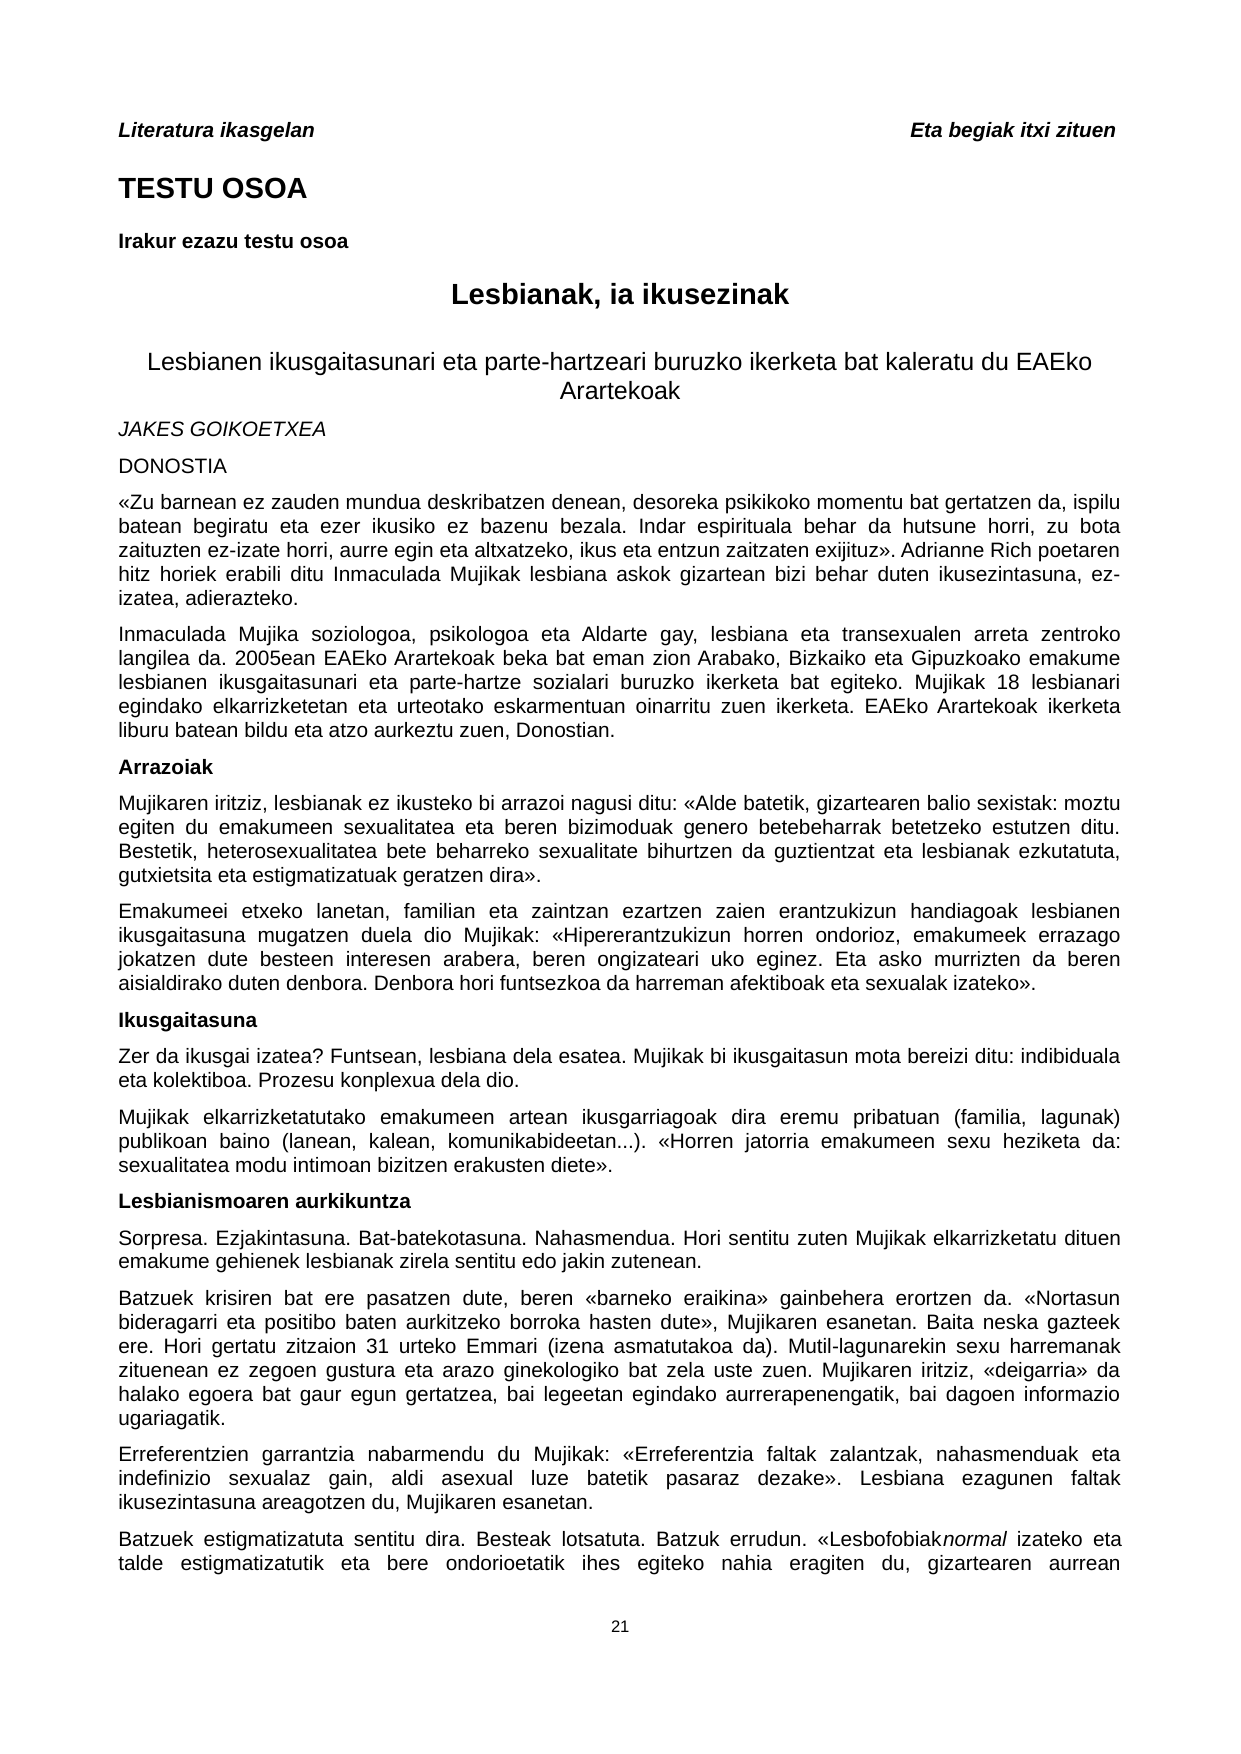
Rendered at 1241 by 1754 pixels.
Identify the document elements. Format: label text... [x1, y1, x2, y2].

text Sorpresa. Ezjakintasuna. Bat-batekotasuna. Nahasmendua. Hori sentitu zuten Mujikak elkarrizketatu dituen emakume gehienek lesbianak zirela sentitu edo jakin zutenean. [118, 1225, 1122, 1273]
text Mujikak elkarrizketatutako emakumeen artean ikusgarriagoak dira eremu pribatuan (familia, lagunak) publikoan baino (lanean, kalean, komunikabideetan...). «Horren jatorria emakumeen sexu heziketa da: sexualitatea modu intimoan bizitzen erakusten diete». [118, 1104, 1122, 1176]
text Irakur ezazu testu osoa [118, 229, 1122, 253]
text Inmaculada Mujika soziologoa, psikologoa eta Aldarte gay, lesbiana eta transexualen arreta zentroko langilea da. 2005ean EAEko Arartekoak beka bat eman zion Arabako, Bizkaiko eta Gipuzkoako emakume lesbianen ikusgaitasunari eta parte-hartze sozialari buruzko ikerketa bat egiteko. Mujikak 18 lesbianari egindako elkarrizketetan eta urteotako eskarmentuan oinarritu zuen ikerketa. EAEko Arartekoak ikerketa liburu batean bildu eta atzo aurkeztu zuen, Donostian. [118, 622, 1122, 742]
text DONOSTIA [118, 453, 1122, 477]
text «Zu barnean ez zauden mundua deskribatzen denean, desoreka psikikoko momentu bat gertatzen da, ispilu batean begiratu eta ezer ikusiko ez bazenu bezala. Indar espirituala behar da hutsune horri, zu bota zaituzten ez-izate horri, aurre egin eta altxatzeko, ikus eta entzun zaitzaten exijituz». Adrianne Rich poetaren hitz horiek erabili ditu Inmaculada Mujikak lesbiana askok gizartean bizi behar duten ikusezintasuna, ez-izatea, adierazteko. [118, 490, 1122, 610]
text Arrazoiak [118, 754, 1122, 778]
text Mujikaren iritziz, lesbianak ez ikusteko bi arrazoi nagusi ditu: «Alde batetik, gizartearen balio sexistak: moztu egiten du emakumeen sexualitatea eta beren bizimoduak genero betebeharrak betetzeko estutzen ditu. Bestetik, heterosexualitatea bete beharreko sexualitate bihurtzen da guztientzat eta lesbianak ezkutatuta, gutxietsita eta estigmatizatuak geratzen dira». [118, 791, 1122, 887]
text Zer da ikusgai izatea? Funtsean, lesbiana dela esatea. Mujikak bi ikusgaitasun mota bereizi ditu: indibiduala eta kolektiboa. Prozesu konplexua dela dio. [118, 1044, 1122, 1092]
text Ikusgaitasuna [118, 1008, 1122, 1032]
text Emakumeei etxeko lanetan, familian eta zaintzan ezartzen zaien erantzukizun handiagoak lesbianen ikusgaitasuna mugatzen duela dio Mujikak: «Hipererantzukizun horren ondorioz, emakumeek errazago jokatzen dute besteen interesen arabera, beren ongizateari uko eginez. Eta asko murrizten da beren aisialdirako duten denbora. Denbora hori funtsezkoa da harreman afektiboak eta sexualak izateko». [118, 899, 1122, 995]
text Lesbianak, ia ikusezinak [118, 277, 1122, 311]
text JAKES GOIKOETXEA [118, 417, 1122, 441]
text Erreferentzien garrantzia nabarmendu du Mujikak: «Erreferentzia faltak zalantzak, nahasmenduak eta indefinizio sexualaz gain, aldi asexual luze batetik pasaraz dezake». Lesbiana ezagunen faltak ikusezintasuna areagotzen du, Mujikaren esanetan. [118, 1442, 1122, 1514]
text Batzuek estigmatizatuta sentitu dira. Besteak lotsatuta. Batzuk errudun. «Lesbofobiaknormal izateko eta talde estigmatizatutik eta bere ondorioetatik ihes egiteko nahia eragiten du, gizartearen aurrean [118, 1526, 1122, 1574]
text Batzuek krisiren bat ere pasatzen dute, beren «barneko eraikina» gainbehera erortzen da. «Nortasun bideragarri eta positibo baten aurkitzeko borroka hasten dute», Mujikaren esanetan. Baita neska gazteek ere. Hori gertatu zitzaion 31 urteko Emmari (izena asmatutakoa da). Mutil-lagunarekin sexu harremanak zituenean ez zegoen gustura eta arazo ginekologiko bat zela uste zuen. Mujikaren iritziz, «deigarria» da halako egoera bat gaur egun gertatzea, bai legeetan egindako aurrerapenengatik, bai dagoen informazio ugariagatik. [118, 1286, 1122, 1429]
text Lesbianismoaren aurkikuntza [118, 1189, 1122, 1213]
text TESTU OSOA [118, 172, 1122, 205]
text Lesbianen ikusgaitasunari eta parte-hartzeari buruzko ikerketa bat kaleratu du EAEko Arartekoak [118, 347, 1122, 404]
